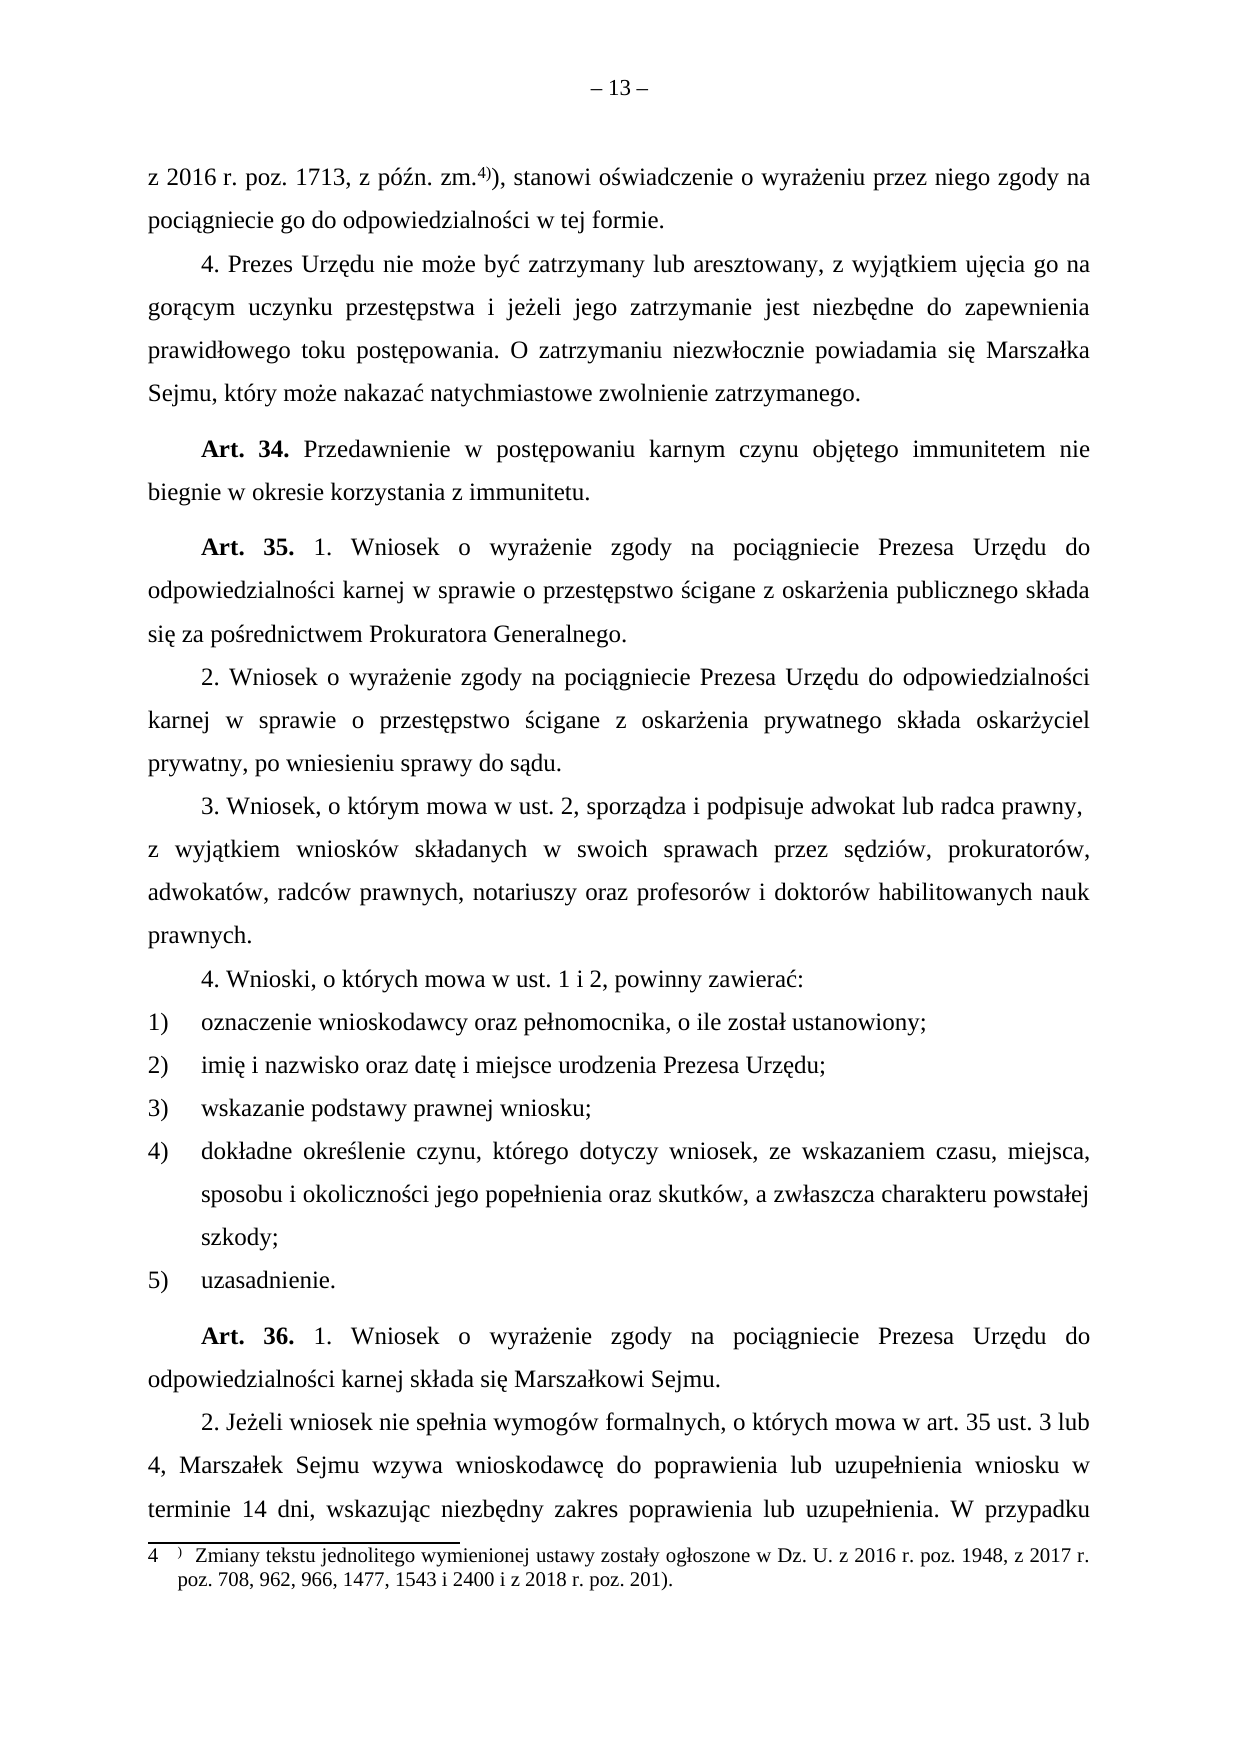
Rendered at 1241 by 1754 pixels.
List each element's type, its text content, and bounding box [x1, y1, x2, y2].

text 4. Wnioski, o których mowa w ust. 1 i 2, powinny zawierać: [148, 964, 1091, 992]
text 2. Jeżeli wniosek nie spełnia wymogów formalnych, o których mowa w art. 35 ust. 3 lub 4, Marszałek Sejmu wzywa wnioskodawcę do poprawienia lub uzupełnienia wniosku w terminie 14 dni, wskazując niezbędny zakres poprawienia lub uzupełnienia. W przypadku [148, 1407, 1091, 1522]
text 5) uzasadnienie. [148, 1266, 1091, 1294]
text 4. Prezes Urzędu nie może być zatrzymany lub aresztowany, z wyjątkiem ujęcia go na gorącym uczynku przestępstwa i jeżeli jego zatrzymanie jest niezbędne do zapewnienia prawidłowego toku postępowania. O zatrzymaniu niezwłocznie powiadamia się Marszałka Sejmu, który może nakazać natychmiastowe zwolnienie zatrzymanego. [148, 249, 1091, 407]
text ) Zmiany tekstu jednolitego wymienionej ustawy zostały ogłoszone w Dz. U. z 2016 r. poz. 1948, z 2017 r. poz. 708, 962, 966, 1477, 1543 i 2400 i z 2018 r. poz. 201). [148, 1543, 1091, 1591]
text 2. Wniosek o wyrażenie zgody na pociągniecie Prezesa Urzędu do odpowiedzialności karnej w sprawie o przestępstwo ścigane z oskarżenia prywatnego składa oskarżyciel prywatny, po wniesieniu sprawy do sądu. [148, 662, 1091, 777]
text Art. 34. Przedawnienie w postępowaniu karnym czynu objętego immunitetem nie biegnie w okresie korzystania z immunitetu. [148, 434, 1091, 506]
text 1) oznaczenie wnioskodawcy oraz pełnomocnika, o ile został ustanowiony; [148, 1007, 1091, 1036]
text 2) imię i nazwisko oraz datę i miejsce urodzenia Prezesa Urzędu; [148, 1050, 1091, 1079]
text z 2016 r. poz. 1713, z późn. zm.)), stanowi oświadczenie o wyrażeniu przez niego zgody na pociągniecie go do odpowiedzialności w tej formie. [148, 162, 1091, 234]
text 4) dokładne określenie czynu, którego dotyczy wniosek, ze wskazaniem czasu, miejsca, sposobu i okoliczności jego popełnienia oraz skutków, a zwłaszcza charakteru powstałej szkody; [148, 1136, 1091, 1251]
text Art. 36. 1. Wniosek o wyrażenie zgody na pociągniecie Prezesa Urzędu do odpowiedzialności karnej składa się Marszałkowi Sejmu. [148, 1321, 1091, 1393]
text Art. 35. 1. Wniosek o wyrażenie zgody na pociągniecie Prezesa Urzędu do odpowiedzialności karnej w sprawie o przestępstwo ścigane z oskarżenia publicznego składa się za pośrednictwem Prokuratora Generalnego. [148, 532, 1091, 647]
text 3) wskazanie podstawy prawnej wniosku; [148, 1093, 1091, 1122]
text 3. Wniosek, o którym mowa w ust. 2, sporządza i podpisuje adwokat lub radca prawny, z wyjątkiem wniosków składanych w swoich sprawach przez sędziów, prokuratorów, adwokatów, radców prawnych, notariuszy oraz profesorów i doktorów habilitowanych nauk prawnych. [148, 791, 1091, 949]
